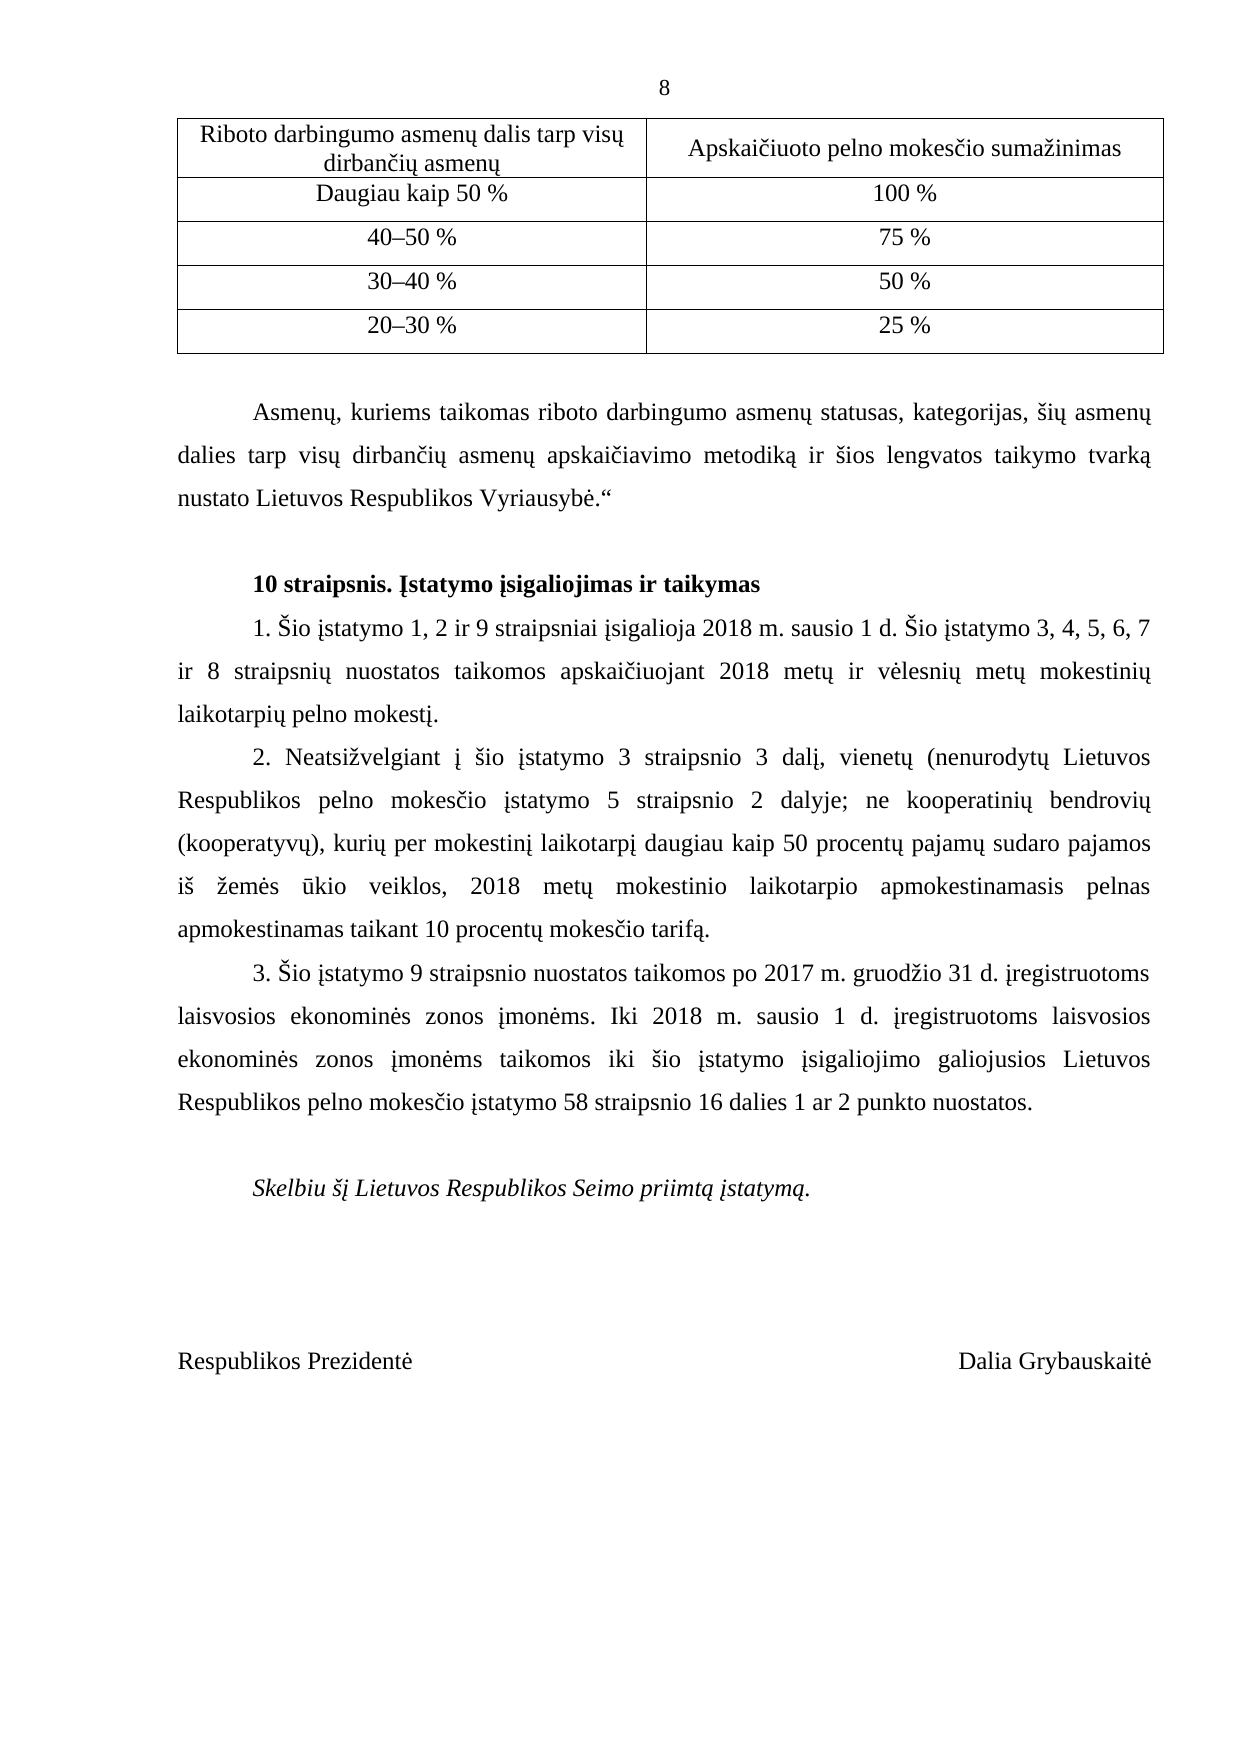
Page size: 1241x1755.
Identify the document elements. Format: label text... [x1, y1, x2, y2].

table_cell 75 % [647, 222, 1163, 265]
text 3. Šio įstatymo 9 straipsnio nuostatos taikomos po 2017 m. gruodžio 31 d. įregistruotoms laisvosios ekonominės zonos įmonėms. Iki 2018 m. sausio 1 d. įregistruotoms laisvosios ekonominės zonos įmonėms taikomos iki šio įstatymo įsigaliojimo galiojusios Lietuvos Respublikos pelno mokesčio įstatymo 58 straipsnio 16 dalies 1 ar 2 punkto nuostatos. [177, 958, 1152, 1116]
text Asmenų, kuriems taikomas riboto darbingumo asmenų statusas, kategorijas, šių asmenų dalies tarp visų dirbančių asmenų apskaičiavimo metodiką ir šios lengvatos taikymo tvarką nustato Lietuvos Respublikos Vyriausybė.“ [177, 397, 1152, 512]
text Skelbiu šį Lietuvos Respublikos Seimo priimtą įstatymą. [177, 1173, 1152, 1202]
table_cell 100 % [647, 178, 1163, 221]
table_cell 20–30 % [178, 310, 646, 353]
table_cell 25 % [647, 310, 1163, 353]
text 2. Neatsižvelgiant į šio įstatymo 3 straipsnio 3 dalį, vienetų (nenurodytų Lietuvos Respublikos pelno mokesčio įstatymo 5 straipsnio 2 dalyje; ne kooperatinių bendrovių (kooperatyvų), kurių per mokestinį laikotarpį daugiau kaip 50 procentų pajamų sudaro pajamos iš žemės ūkio veiklos, 2018 metų mokestinio laikotarpio apmokestinamasis pelnas apmokestinamas taikant 10 procentų mokesčio tarifą. [177, 742, 1152, 943]
table_cell Daugiau kaip 50 % [178, 178, 646, 221]
text 10 straipsnis. Įstatymo įsigaliojimas ir taikymas [177, 569, 1152, 598]
table_cell 40–50 % [178, 222, 646, 265]
table_header Riboto darbingumo asmenų dalis tarp visų dirbančių asmenų [178, 119, 646, 177]
table_cell 50 % [647, 266, 1163, 309]
table_cell 30–40 % [178, 266, 646, 309]
text Respublikos Prezidentė Dalia Grybauskaitė [177, 1346, 1152, 1374]
table_header Apskaičiuoto pelno mokesčio sumažinimas [647, 119, 1163, 177]
text 1. Šio įstatymo 1, 2 ir 9 straipsniai įsigalioja 2018 m. sausio 1 d. Šio įstatymo 3, 4, 5, 6, 7 ir 8 straipsnių nuostatos taikomos apskaičiuojant 2018 metų ir vėlesnių metų mokestinių laikotarpių pelno mokestį. [177, 613, 1152, 728]
